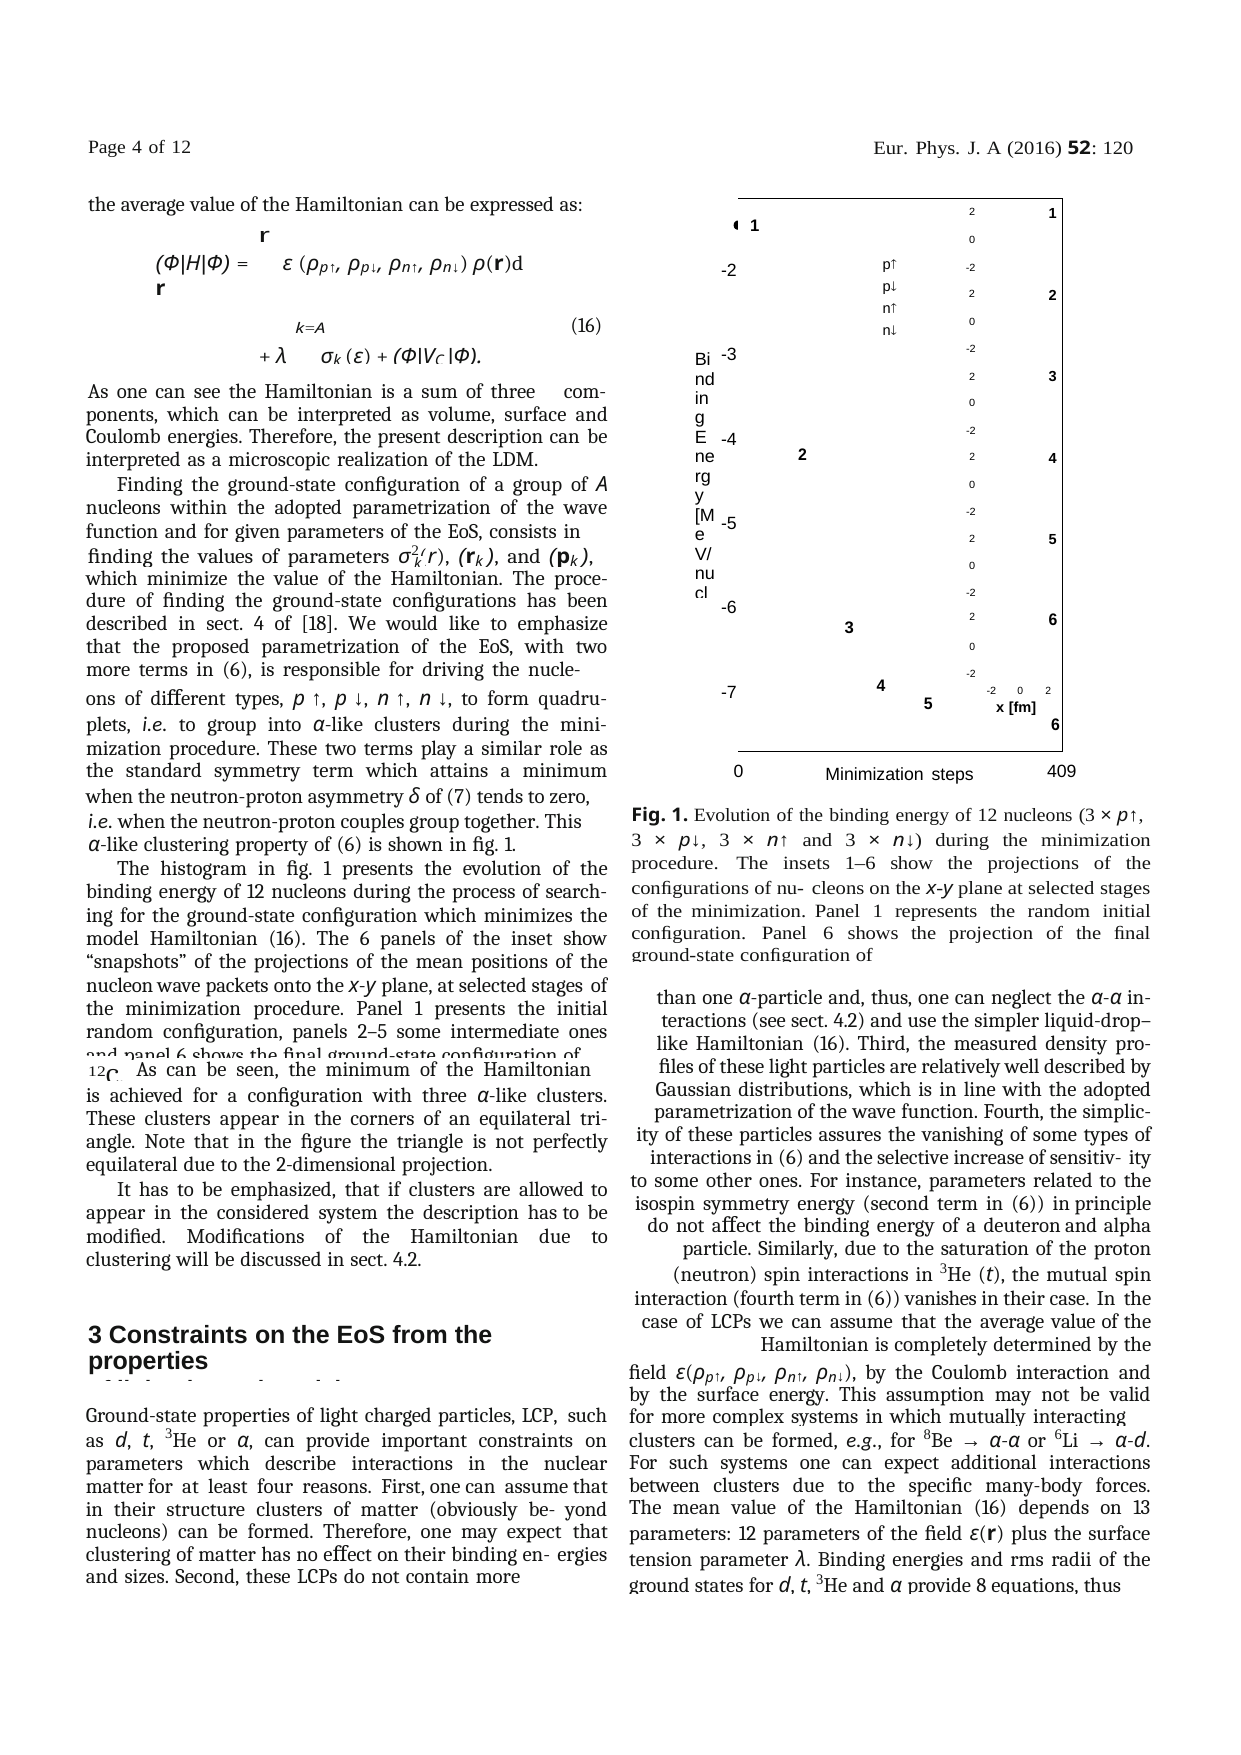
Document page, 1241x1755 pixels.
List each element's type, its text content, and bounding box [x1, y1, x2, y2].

text [738, 316, 847, 328]
text 3 [977, 368, 1056, 384]
text -4 [721, 430, 738, 449]
text ﬁeld ε(ρp↑, ρp↓, ρn↑, ρn↓), by the Coulomb interaction and by the surface energy. This assumption may not be valid for more complex systems in which mutually interacting [629, 1358, 1151, 1426]
text p p n [882, 256, 900, 317]
text i.e. when the neutron-proton couples group together. This [88, 809, 609, 833]
text ponents, which can be interpreted as volume, surface and Coulomb energies. Therefore, the present description can be interpreted as a microscopic realization of the LDM. [86, 403, 607, 472]
text 0 [733, 762, 745, 781]
text 3 × p↓, 3 × n↑ and 3 × n↓) during the minimization procedure. The insets 1–6 show the projections of the conﬁgurations of nu- cleons on the x-y plane at selected stages of the minimization. Panel 1 represents the random initial conﬁguration. Panel 6 shows the projection of the ﬁnal ground-state conﬁguration of [631, 826, 1151, 962]
text 0 [738, 641, 975, 652]
text -2 [738, 424, 975, 436]
text α-like clustering property of (6) is shown in ﬁg. 1. [88, 833, 609, 856]
text 0 [738, 235, 975, 246]
text is achieved for a conﬁguration with three α-like clusters. These clusters appear in the corners of an equilateral tri- angle. Note that in the ﬁgure the triangle is not perfectly equilateral due to the 2-dimensional projection. [86, 1081, 608, 1177]
text than one α-particle and, thus, one can neglect the α-α in- teractions (see sect. 4.2) and use the simpler liquid-drop– like Hamiltonian (16). Third, the measured density pro- ﬁles of these light particles are relatively well described by Gaussian distributions, which is in line with the adopted parametrization of the wave function. Fourth, the simplic- ity of these particles assures the vanishing of some types of interactions in (6) and the selective increase of sensitiv- ity to some other ones. For instance, parameters related to the isospin symmetry energy (second term in (6)) in principle do not aﬀect the binding energy of a deuteron and alpha particle. Similarly, due to the saturation of the proton (neutron) spin interactions in 3He (t), the mutual spin interaction (fourth term in (6)) vanishes in their case. In the case of LCPs we can assume that the average value of the Hamiltonian is completely determined by the [629, 983, 1151, 1356]
text 2 [906, 288, 975, 299]
text 0 [738, 478, 975, 491]
text 2 2 [738, 445, 975, 464]
text n [882, 322, 906, 338]
text Ground-state properties of light charged particles, LCP, such as d, t, 3He or α, can provide important constraints on parameters which describe interactions in the nuclear matter for at least four reasons. First, one can assume that in their structure clusters of matter (obviously be- yond nucleons) can be formed. Therefore, one may expect that clustering of matter has no eﬀect on their binding en- ergies and sizes. Second, these LCPs do not contain more [86, 1404, 608, 1589]
text 1 [750, 217, 977, 235]
text of light charged particles [88, 1375, 606, 1380]
text It has to be emphasized, that if clusters are allowed to appear in the considered system the description has to be modiﬁed. Modiﬁcations of the Hamiltonian due to clustering will be discussed in sect. 4.2. [86, 1178, 608, 1270]
text 2 [977, 287, 1056, 303]
text 0 [906, 316, 975, 328]
text Finding the ground-state conﬁguration of a group of A nucleons within the adopted parametrization of the wave function and for given parameters of the EoS, consists in [86, 473, 607, 542]
text -2 [738, 505, 975, 517]
text -3 [721, 345, 738, 365]
text -2 [906, 262, 975, 274]
text k=A [153, 318, 468, 338]
text Eur. Phys. J. A (2016) 52: 120 [873, 138, 1140, 158]
text (16) [570, 314, 609, 337]
text 2 [738, 614, 975, 622]
text 5 x [fm] [923, 697, 1062, 716]
text (Φ|H|Φ) = ε (ρp↑, ρp↓, ρn↑, ρn↓) ρ(r)d r [155, 250, 531, 300]
text the average value of the Hamiltonian can be expressed as: [88, 193, 609, 217]
text -7 [721, 683, 738, 703]
text -2 [738, 667, 975, 679]
text 4 -2 0 2 [738, 686, 1051, 697]
text 0 [738, 559, 975, 572]
text 6 [738, 716, 1059, 734]
text which minimize the value of the Hamiltonian. The proce- dure of ﬁnding the ground-state conﬁgurations has been described in sect. 4 of [18]. We would like to emphasize that the proposed parametrization of the EoS, with two more terms in (6), is responsible for driving the nucle- [86, 567, 608, 681]
text 12C. [88, 1056, 128, 1081]
text 2 [738, 207, 975, 217]
text 2 [738, 533, 975, 545]
text -2 [721, 261, 738, 281]
text + λ σk (ε) + (Φ|VC |Φ). [258, 341, 531, 364]
text Minimization steps [825, 765, 976, 784]
text k [414, 556, 425, 567]
text 2 [738, 370, 975, 382]
text Fig. 1. Evolution of the binding energy of 12 nucleons (3 × p↑, [631, 806, 1152, 826]
text -5 [721, 514, 738, 534]
text Page 4 of 12 [88, 138, 193, 158]
text 3 [738, 622, 959, 637]
text clusters can be formed, e.g., for 8Be → α-α or 6Li → α-d. For such systems one can expect additional interactions between clusters due to the speciﬁc many-body forces. The mean value of the Hamiltonian (16) depends on 13 parameters: 12 parameters of the ﬁeld ε(r) plus the surface tension parameter λ. Binding energies and rms radii of the ground states for d, t, 3He and α provide 8 equations, thus [629, 1426, 1151, 1593]
text 5 [977, 530, 1056, 547]
text 3 Constraints on the EoS from the properties [88, 1322, 606, 1375]
text com- [563, 380, 609, 403]
text 1 [977, 205, 1056, 222]
text -2 [738, 343, 975, 354]
text [746, 262, 847, 274]
text As one can see the Hamiltonian is a sum of three [88, 380, 557, 403]
text ons of diﬀerent types, p ↑, p ↓, n ↑, n ↓, to form quadru- plets, i.e. to group into α-like clusters during the mini- mization procedure. These two terms play a similar role as the standard symmetry term which attains a minimum when the neutron-proton asymmetry δ of (7) tends to zero, [86, 684, 608, 809]
text 409 [1047, 762, 1079, 781]
text Binding Energy [MeV/nucleon] [694, 350, 715, 597]
text As can be seen, the minimum of the Hamiltonian [136, 1058, 609, 1081]
text The histogram in ﬁg. 1 presents the evolution of the binding energy of 12 nucleons during the process of search- ing for the ground-state conﬁguration which minimizes the model Hamiltonian (16). The 6 panels of the inset show “snapshots” of the projections of the mean positions of the nucleon wave packets onto the x-y plane, at selected stages of the minimization procedure. Panel 1 presents the initial random conﬁguration, panels 2–5 some intermediate ones and panel 6 shows the ﬁnal ground-state conﬁguration of [86, 857, 608, 1060]
text [746, 288, 847, 299]
text -2 [738, 587, 975, 599]
text r [258, 234, 272, 245]
text ﬁnding the values of parameters σ2(r), (rk ), and (pk ), [88, 542, 609, 567]
text 6 [977, 610, 1057, 629]
text -6 [721, 598, 738, 618]
text 0 [738, 397, 975, 409]
text 4 [977, 449, 1056, 466]
